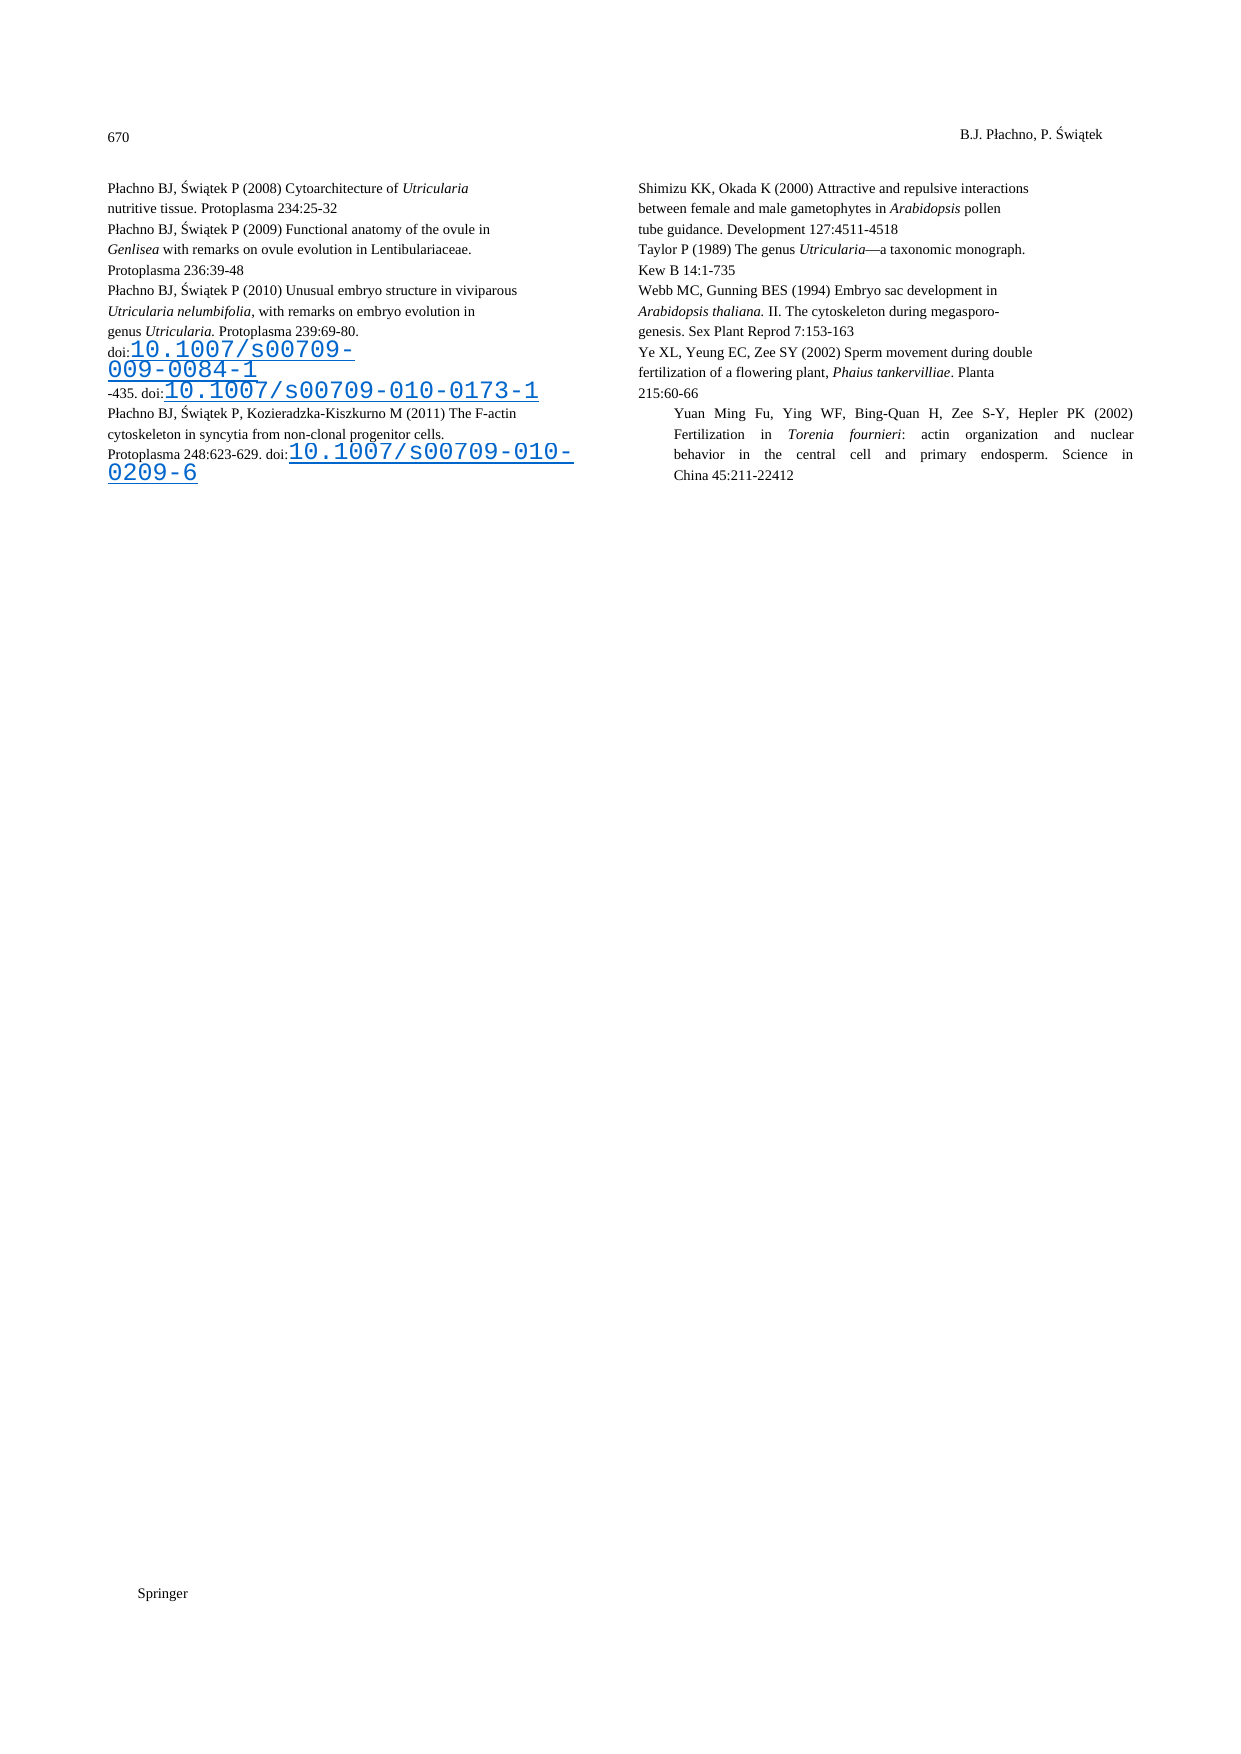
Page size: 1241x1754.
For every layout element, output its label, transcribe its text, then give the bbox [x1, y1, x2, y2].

text Yuan Ming Fu, Ying WF, Bing-Quan H, Zee S-Y, Hepler PK (2002) Fertilization in Torenia fournieri: actin organization and nuclear behavior in the central cell and primary endosperm. Science in China 45:211-22412 [673, 402, 1133, 484]
text Springer [104, 1587, 188, 1601]
text Webb MC, Gunning BES (1994) Embryo sac development in Arabidopsis thaliana. II. The cytoskeleton during megasporo- genesis. Sex Plant Reprod 7:153-163 Ye XL, Yeung EC, Zee SY (2002) Sperm movement during double fertilization of a flowering plant, Phaius tankervilliae. Planta 215:60-66 [638, 279, 1133, 402]
text Płachno BJ, Świątek P (2011) Syncytia in plants: cell fusion in endosperm- placental syncytium formation in Utricularia (Lentibulariaceae). Protoplasma 248:425-435. doi:10.1007/s00709-010-0173-1 Płachno BJ, Świątek P, Kozieradzka-Kiszkurno M (2011) The F-actin cytoskeleton in syncytia from non-clonal progenitor cells. Protoplasma 248:623-629. doi:10.1007/s00709-010-0209-6 [107, 382, 602, 494]
text Shimizu KK, Okada K (2000) Attractive and repulsive interactions between female and male gametophytes in Arabidopsis pollen tube guidance. Development 127:4511-4518 Taylor P (1989) The genus Utricularia—a taxonomic monograph. Kew B 14:1-735 [638, 177, 1133, 279]
text 670 [107, 131, 129, 146]
text B.J. Płachno, P. Świątek [960, 127, 1103, 142]
text Płachno BJ, Świątek P (2008) Cytoarchitecture of Utricularia nutritive tissue. Protoplasma 234:25-32 Płachno BJ, Świątek P (2009) Functional anatomy of the ovule in Genlisea with remarks on ovule evolution in Lentibulariaceae. Protoplasma 236:39-48 Płachno BJ, Świątek P (2010) Unusual embryo structure in viviparous Utricularia nelumbifolia, with remarks on embryo evolution in genus Utricularia. Protoplasma 239:69-80. doi:10.1007/s00709- 009-0084-1 [107, 177, 602, 382]
